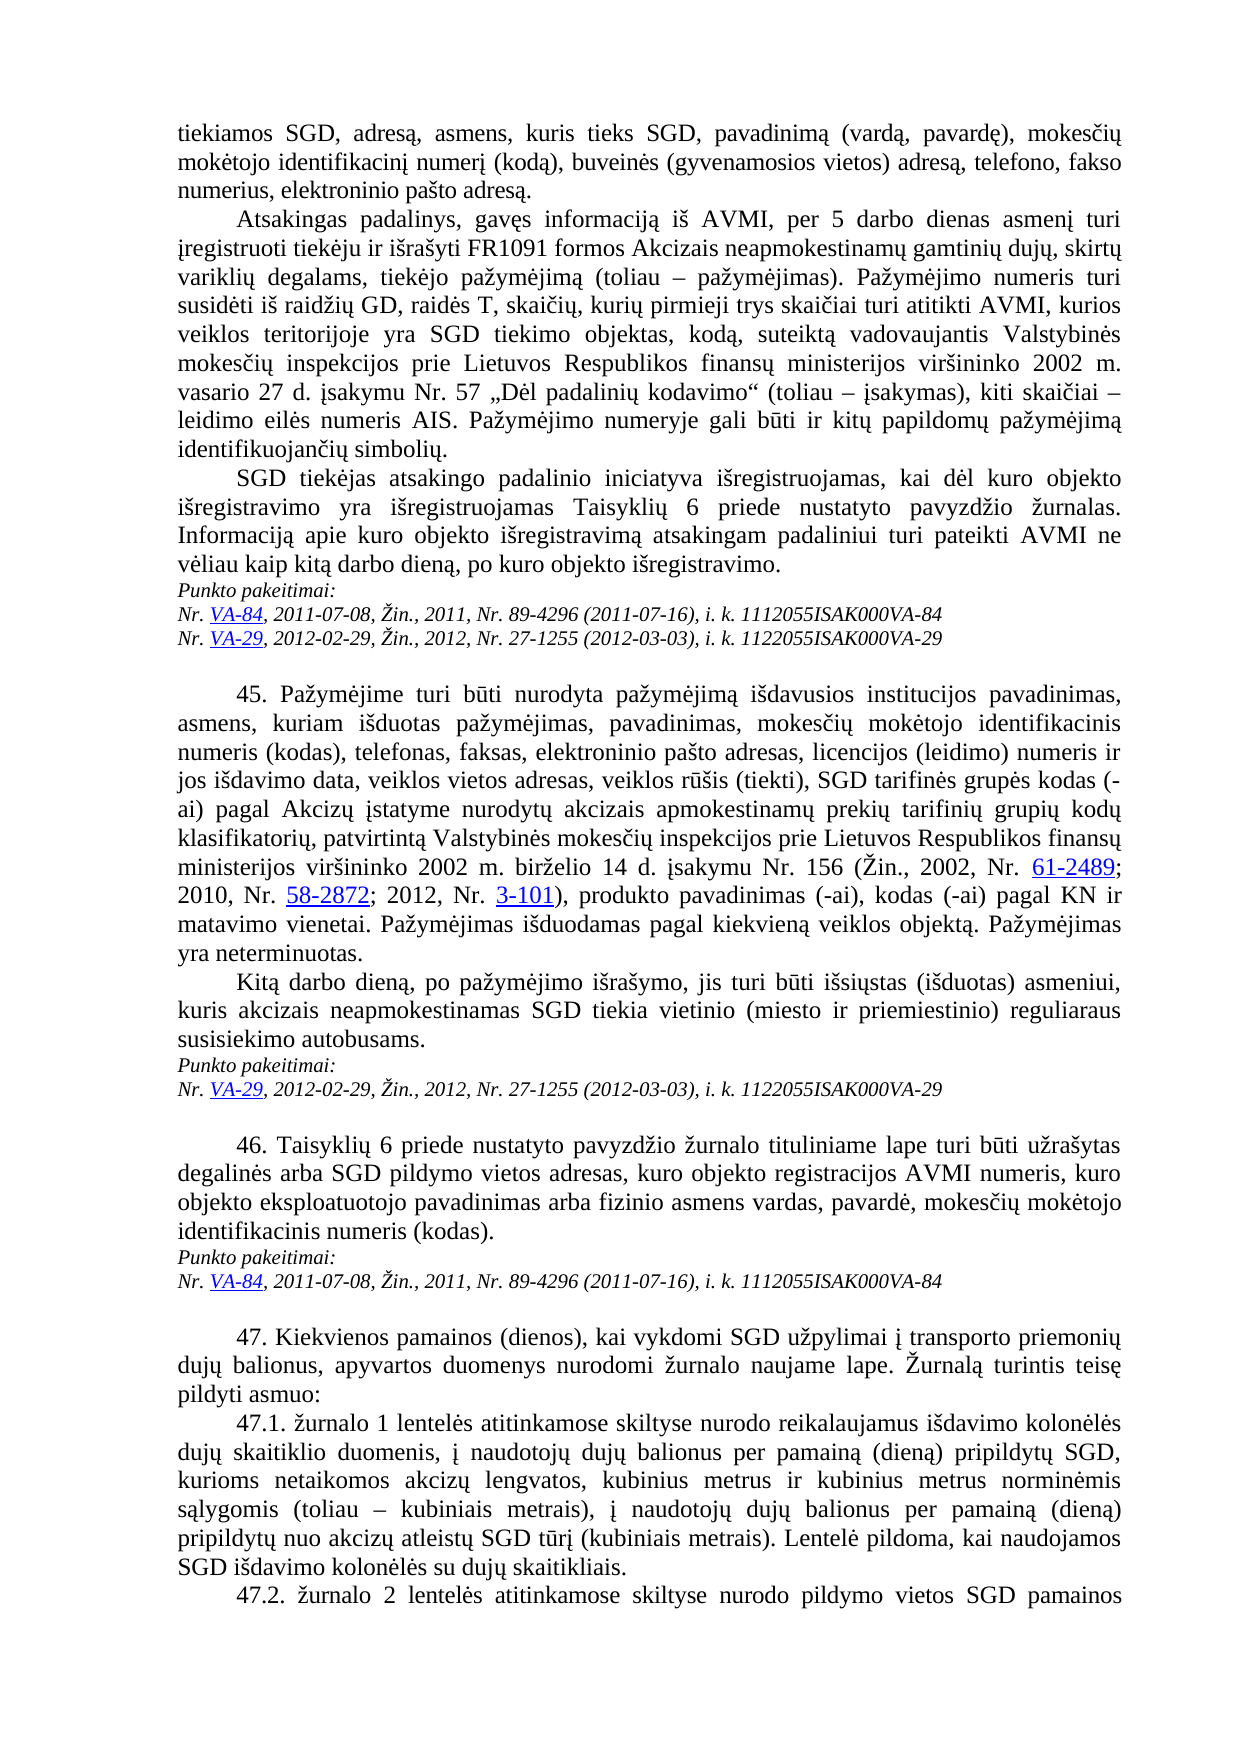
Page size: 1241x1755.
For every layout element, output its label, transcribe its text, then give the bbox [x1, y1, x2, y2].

text Nr. VA-84, 2011-07-08, Žin., 2011, Nr. 89-4296 (2011-07-16), i. k. 1112055ISAK000VA-84 [177, 1269, 1122, 1293]
text Punkto pakeitimai: [177, 578, 1122, 602]
text Atsakingas padalinys, gavęs informaciją iš AVMI, per 5 darbo dienas asmenį turi įregistruoti tiekėju ir išrašyti FR1091 formos Akcizais neapmokestinamų gamtinių dujų, skirtų variklių degalams, tiekėjo pažymėjimą (toliau – pažymėjimas). Pažymėjimo numeris turi susidėti iš raidžių GD, raidės T, skaičių, kurių pirmieji trys skaičiai turi atitikti AVMI, kurios veiklos teritorijoje yra SGD tiekimo objektas, kodą, suteiktą vadovaujantis Valstybinės mokesčių inspekcijos prie Lietuvos Respublikos finansų ministerijos viršininko 2002 m. vasario 27 d. įsakymu Nr. 57 „Dėl padalinių kodavimo“ (toliau – įsakymas), kiti skaičiai – leidimo eilės numeris AIS. Pažymėjimo numeryje gali būti ir kitų papildomų pažymėjimą identifikuojančių simbolių. [177, 204, 1122, 463]
text Punkto pakeitimai: [177, 1053, 1122, 1077]
text Kitą darbo dieną, po pažymėjimo išrašymo, jis turi būti išsiųstas (išduotas) asmeniui, kuris akcizais neapmokestinamas SGD tiekia vietinio (miesto ir priemiestinio) reguliaraus susisiekimo autobusams. [177, 967, 1122, 1053]
text tiekiamos SGD, adresą, asmens, kuris tieks SGD, pavadinimą (vardą, pavardę), mokesčių mokėtojo identifikacinį numerį (kodą), buveinės (gyvenamosios vietos) adresą, telefono, fakso numerius, elektroninio pašto adresą. [177, 118, 1122, 204]
text 47. Kiekvienos pamainos (dienos), kai vykdomi SGD užpylimai į transporto priemonių dujų balionus, apyvartos duomenys nurodomi žurnalo naujame lape. Žurnalą turintis teisę pildyti asmuo: [177, 1322, 1122, 1408]
text SGD tiekėjas atsakingo padalinio iniciatyva išregistruojamas, kai dėl kuro objekto išregistravimo yra išregistruojamas Taisyklių 6 priede nustatyto pavyzdžio žurnalas. Informaciją apie kuro objekto išregistravimą atsakingam padaliniui turi pateikti AVMI ne vėliau kaip kitą darbo dieną, po kuro objekto išregistravimo. [177, 463, 1122, 578]
text Punkto pakeitimai: [177, 1245, 1122, 1269]
text Nr. VA-29, 2012-02-29, Žin., 2012, Nr. 27-1255 (2012-03-03), i. k. 1122055ISAK000VA-29 [177, 1077, 1122, 1101]
text Nr. VA-29, 2012-02-29, Žin., 2012, Nr. 27-1255 (2012-03-03), i. k. 1122055ISAK000VA-29 [177, 626, 1122, 650]
text 46. Taisyklių 6 priede nustatyto pavyzdžio žurnalo tituliniame lape turi būti užrašytas degalinės arba SGD pildymo vietos adresas, kuro objekto registracijos AVMI numeris, kuro objekto eksploatuotojo pavadinimas arba fizinio asmens vardas, pavardė, mokesčių mokėtojo identifikacinis numeris (kodas). [177, 1130, 1122, 1245]
text 47.1. žurnalo 1 lentelės atitinkamose skiltyse nurodo reikalaujamus išdavimo kolonėlės dujų skaitiklio duomenis, į naudotojų dujų balionus per pamainą (dieną) pripildytų SGD, kurioms netaikomos akcizų lengvatos, kubinius metrus ir kubinius metrus norminėmis sąlygomis (toliau – kubiniais metrais), į naudotojų dujų balionus per pamainą (dieną) pripildytų nuo akcizų atleistų SGD tūrį (kubiniais metrais). Lentelė pildoma, kai naudojamos SGD išdavimo kolonėlės su dujų skaitikliais. [177, 1408, 1122, 1580]
text Nr. VA-84, 2011-07-08, Žin., 2011, Nr. 89-4296 (2011-07-16), i. k. 1112055ISAK000VA-84 [177, 602, 1122, 626]
text 47.2. žurnalo 2 lentelės atitinkamose skiltyse nurodo pildymo vietos SGD pamainos [177, 1580, 1122, 1609]
text 45. Pažymėjime turi būti nurodyta pažymėjimą išdavusios institucijos pavadinimas, asmens, kuriam išduotas pažymėjimas, pavadinimas, mokesčių mokėtojo identifikacinis numeris (kodas), telefonas, faksas, elektroninio pašto adresas, licencijos (leidimo) numeris ir jos išdavimo data, veiklos vietos adresas, veiklos rūšis (tiekti), SGD tarifinės grupės kodas (-ai) pagal Akcizų įstatyme nurodytų akcizais apmokestinamų prekių tarifinių grupių kodų klasifikatorių, patvirtintą Valstybinės mokesčių inspekcijos prie Lietuvos Respublikos finansų ministerijos viršininko 2002 m. birželio 14 d. įsakymu Nr. 156 (Žin., 2002, Nr. 61-2489; 2010, Nr. 58-2872; 2012, Nr. 3-101), produkto pavadinimas (-ai), kodas (-ai) pagal KN ir matavimo vienetai. Pažymėjimas išduodamas pagal kiekvieną veiklos objektą. Pažymėjimas yra neterminuotas. [177, 679, 1122, 967]
